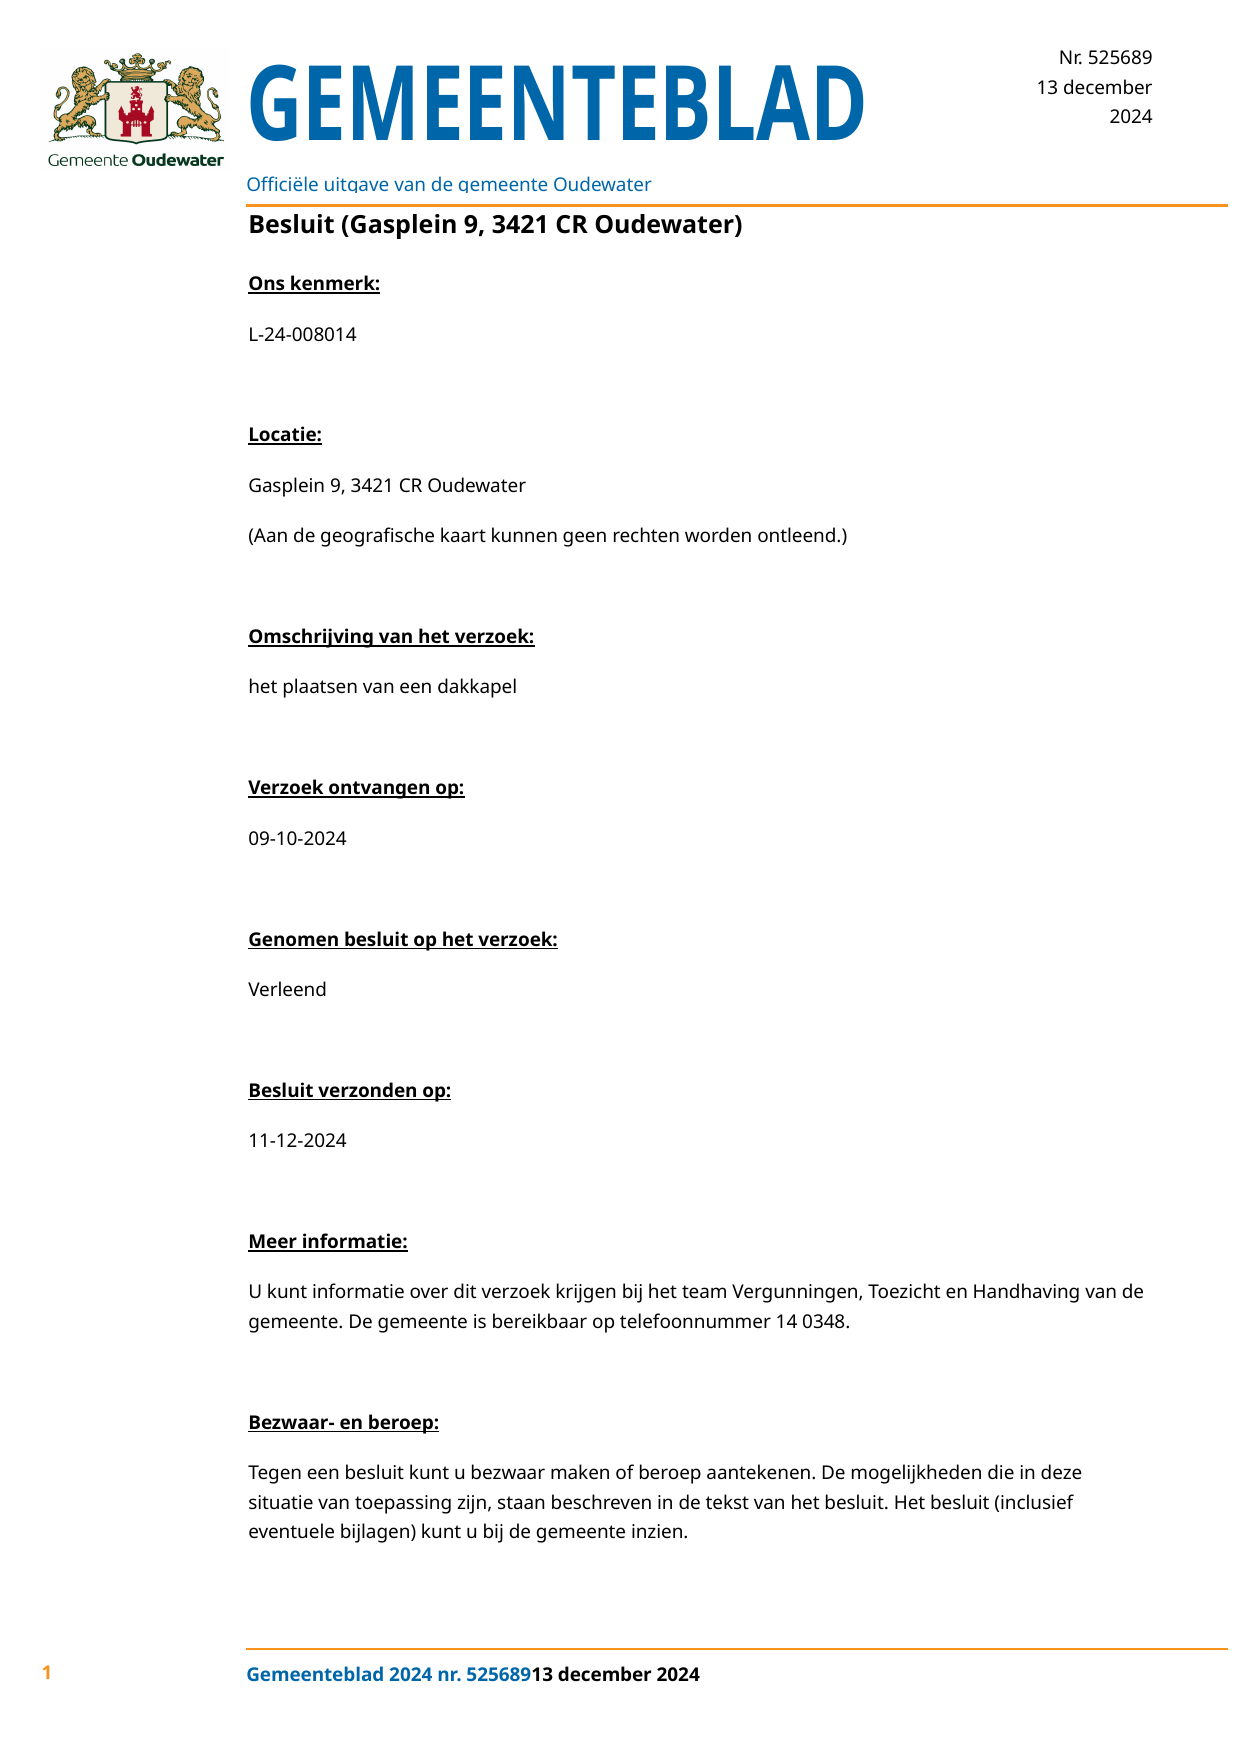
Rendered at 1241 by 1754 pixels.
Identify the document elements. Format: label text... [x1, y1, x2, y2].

text Verleend [248, 976, 1152, 1002]
text Bezwaar- en beroep: [248, 1409, 1152, 1435]
text Verzoek ontvangen op: [248, 774, 1152, 800]
text U kunt informatie over dit verzoek krijgen bij het team Vergunningen, Toezicht en Handhaving van de gemeente. De gemeente is bereikbaar op telefoonnummer 14 0348. [248, 1279, 1152, 1334]
text 09-10-2024 [248, 825, 1152, 851]
text Besluit verzonden op: [248, 1077, 1152, 1103]
text (Aan de geografische kaart kunnen geen rechten worden ontleend.) [248, 522, 1152, 548]
text Tegen een besluit kunt u bezwaar maken of beroep aantekenen. De mogelijkheden die in deze situatie van toepassing zijn, staan beschreven in de tekst van het besluit. Het besluit (inclusief eventuele bijlagen) kunt u bij de gemeente inzien. [248, 1459, 1152, 1544]
text Besluit (Gasplein 9, 3421 CR Oudewater) [248, 207, 1152, 241]
picture [41, 47, 231, 172]
text 11-12-2024 [248, 1127, 1152, 1153]
text het plaatsen van een dakkapel [248, 674, 1152, 699]
text Omschrijving van het verzoek: [248, 623, 1152, 649]
text L-24-008014 [248, 321, 1152, 346]
text Gasplein 9, 3421 CR Oudewater [248, 472, 1152, 498]
text Genomen besluit op het verzoek: [248, 926, 1152, 951]
text Ons kenmerk: [248, 270, 1152, 296]
text Locatie: [248, 422, 1152, 447]
text Meer informatie: [248, 1228, 1152, 1254]
